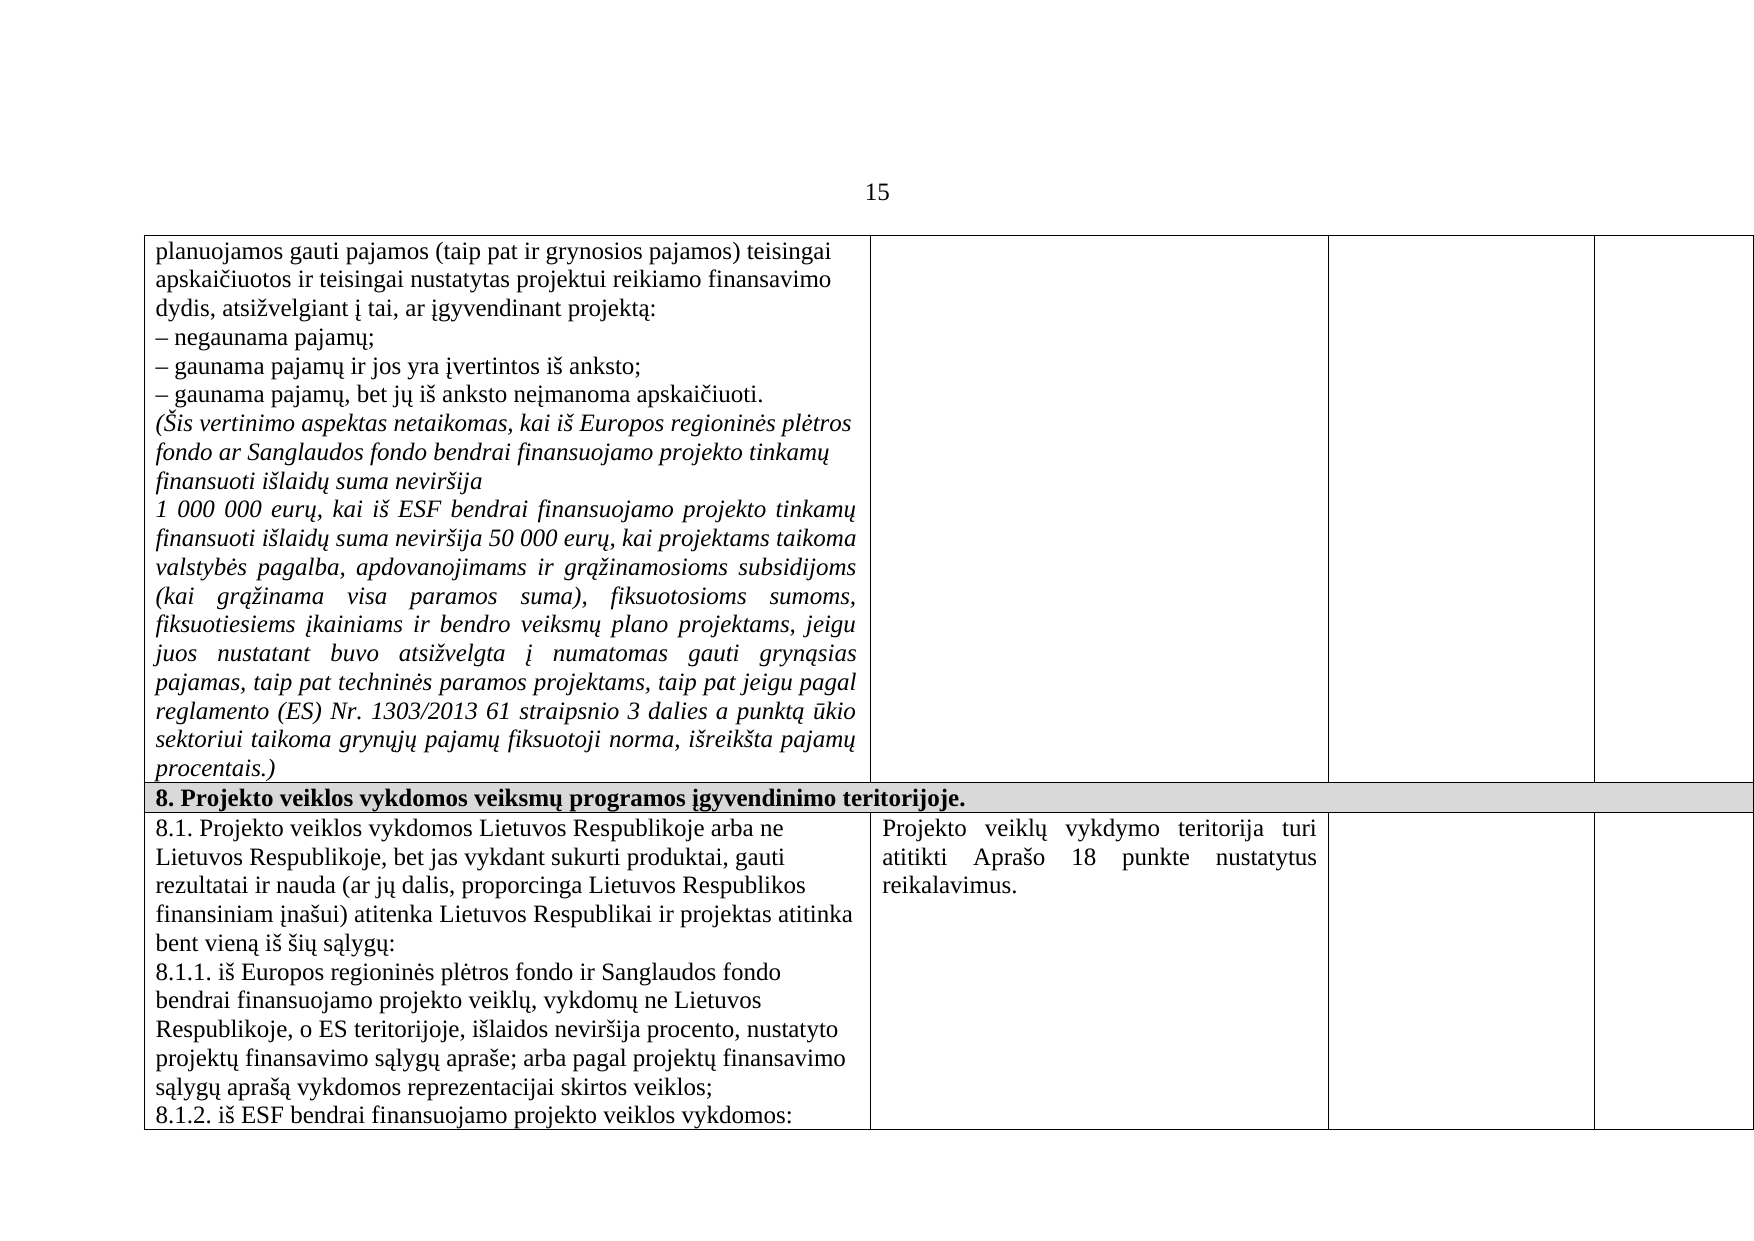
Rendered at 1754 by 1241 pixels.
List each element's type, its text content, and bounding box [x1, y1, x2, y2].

table_cell [1329, 813, 1594, 1129]
table_cell 8.1. Projekto veiklos vykdomos Lietuvos Respublikoje arba ne Lietuvos Respublikoje, bet jas vykdant sukurti produktai, gauti rezultatai ir nauda (ar jų dalis, proporcinga Lietuvos Respublikos finansiniam įnašui) atitenka Lietuvos Respublikai ir projektas atitinka bent vieną iš šių sąlygų: 8.1.1. iš Europos regioninės plėtros fondo ir Sanglaudos fondo bendrai finansuojamo projekto veiklų, vykdomų ne Lietuvos Respublikoje, o ES teritorijoje, išlaidos neviršija procento, nustatyto projektų finansavimo sąlygų apraše; arba pagal projektų finansavimo sąlygų aprašą vykdomos reprezentacijai skirtos veiklos; 8.1.2. iš ESF bendrai finansuojamo projekto veiklos vykdomos: [145, 813, 870, 1129]
table_cell Projekto veiklų vykdymo teritorija turi atitikti Aprašo 18 punkte nustatytus reikalavimus. [871, 813, 1328, 1129]
table_cell [1595, 236, 1753, 782]
table_cell [871, 236, 1328, 782]
table_cell [1595, 813, 1753, 1129]
table_cell planuojamos gauti pajamos (taip pat ir grynosios pajamos) teisingai apskaičiuotos ir teisingai nustatytas projektui reikiamo finansavimo dydis, atsižvelgiant į tai, ar įgyvendinant projektą: – negaunama pajamų; – gaunama pajamų ir jos yra įvertintos iš anksto; – gaunama pajamų, bet jų iš anksto neįmanoma apskaičiuoti. (Šis vertinimo aspektas netaikomas, kai iš Europos regioninės plėtros fondo ar Sanglaudos fondo bendrai finansuojamo projekto tinkamų finansuoti išlaidų suma neviršija 1 000 000 eurų, kai iš ESF bendrai finansuojamo projekto tinkamų finansuoti išlaidų suma neviršija 50 000 eurų, kai projektams taikoma valstybės pagalba, apdovanojimams ir grąžinamosioms subsidijoms (kai grąžinama visa paramos suma), fiksuotosioms sumoms, fiksuotiesiems įkainiams ir bendro veiksmų plano projektams, jeigu juos nustatant buvo atsižvelgta į numatomas gauti grynąsias pajamas, taip pat techninės paramos projektams, taip pat jeigu pagal reglamento (ES) Nr. 1303/2013 61 straipsnio 3 dalies a punktą ūkio sektoriui taikoma grynųjų pajamų fiksuotoji norma, išreikšta pajamų procentais.) [145, 236, 870, 782]
table_cell 8. Projekto veiklos vykdomos veiksmų programos įgyvendinimo teritorijoje. [145, 783, 1753, 812]
table_cell [1329, 236, 1594, 782]
